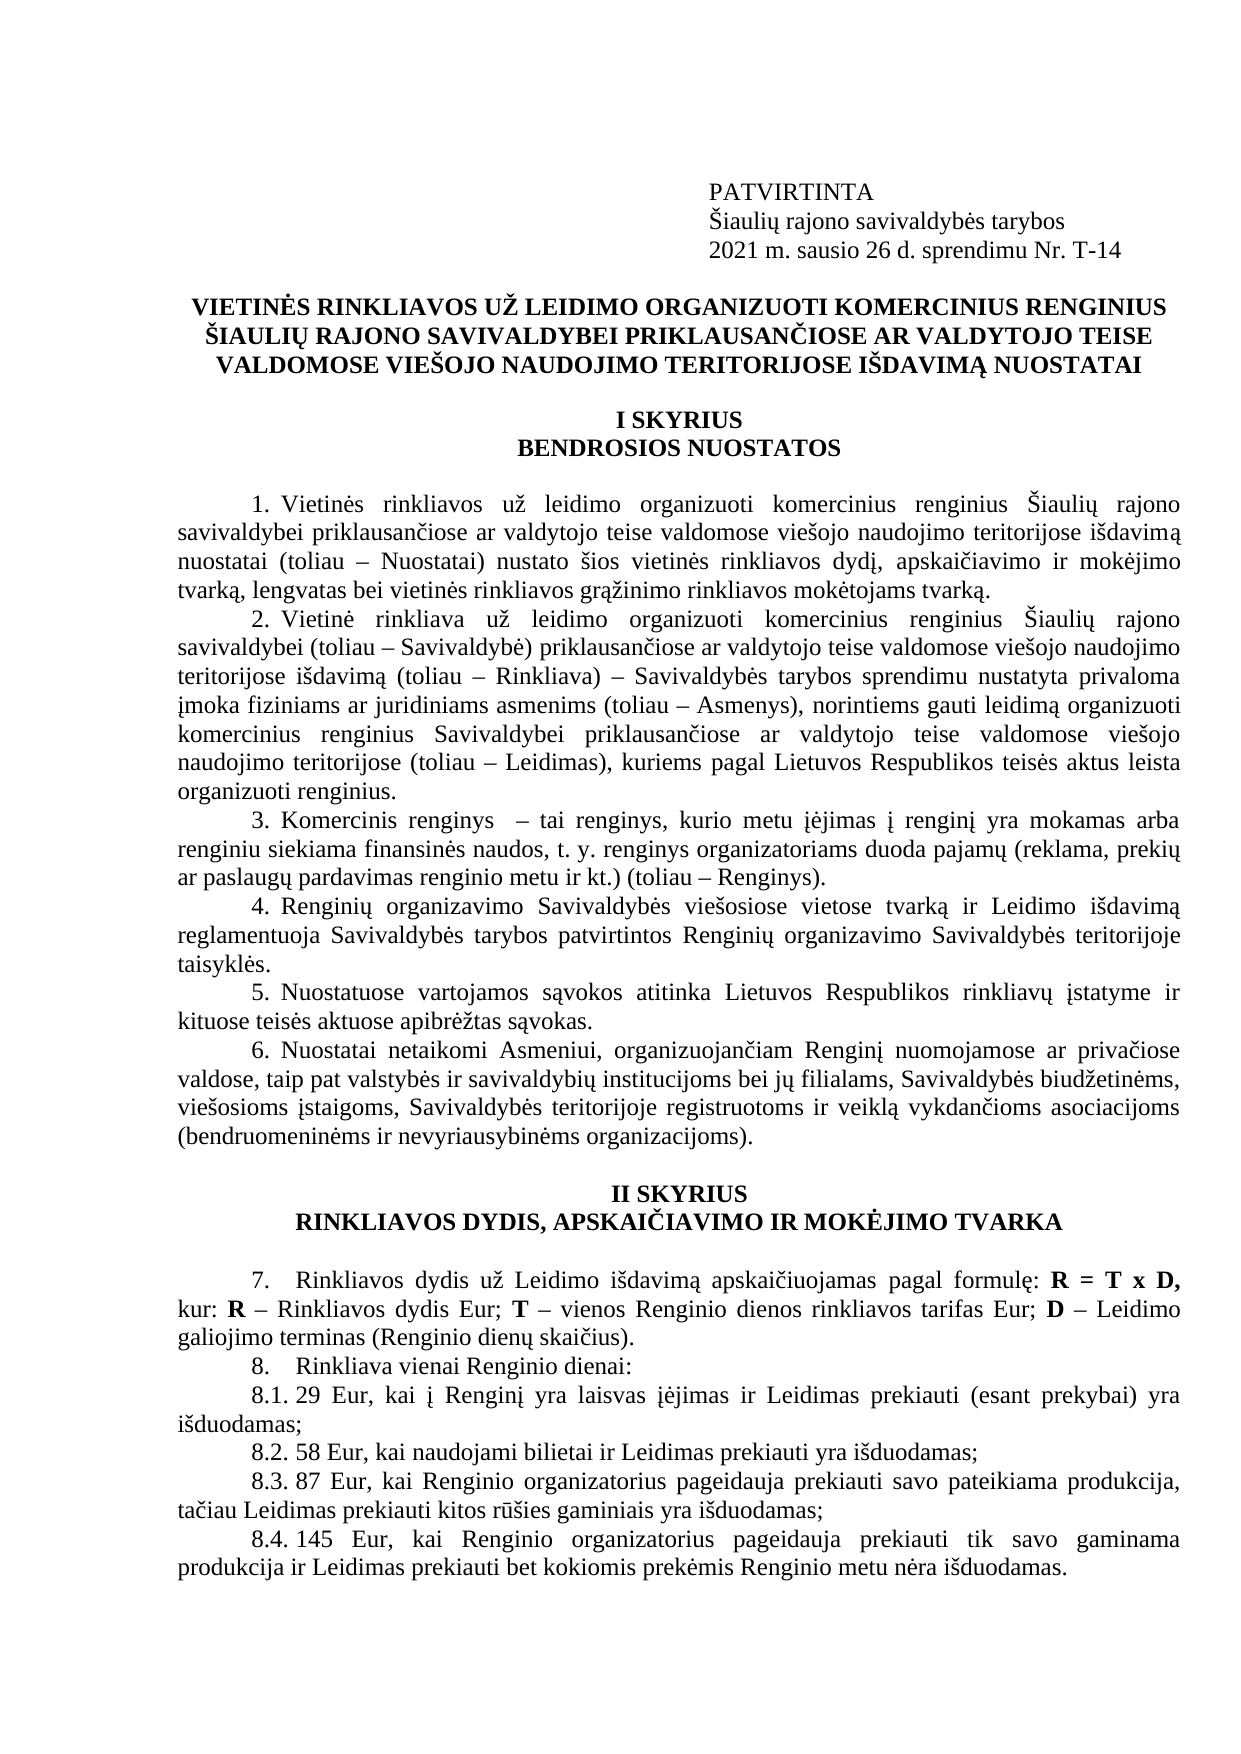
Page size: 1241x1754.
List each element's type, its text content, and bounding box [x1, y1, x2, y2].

text 6. Nuostatai netaikomi Asmeniui, organizuojančiam Renginį nuomojamose ar privačiose valdose, taip pat valstybės ir savivaldybių institucijoms bei jų filialams, Savivaldybės biudžetinėms, viešosioms įstaigoms, Savivaldybės teritorijoje registruotoms ir veiklą vykdančioms asociacijoms (bendruomeninėms ir nevyriausybinėms organizacijoms). [177, 1035, 1181, 1150]
text 8.2. 58 Eur, kai naudojami bilietai ir Leidimas prekiauti yra išduodamas; [177, 1437, 1181, 1466]
text 8.1. 29 Eur, kai į Renginį yra laisvas įėjimas ir Leidimas prekiauti (esant prekybai) yra išduodamas; [177, 1380, 1181, 1437]
text BENDROSIOS NUOSTATOS [177, 433, 1181, 462]
text 5. Nuostatuose vartojamos sąvokos atitinka Lietuvos Respublikos rinkliavų įstatyme ir kituose teisės aktuose apibrėžtas sąvokas. [177, 977, 1181, 1035]
text 8.4. 145 Eur, kai Renginio organizatorius pageidauja prekiauti tik savo gaminama produkcija ir Leidimas prekiauti bet kokiomis prekėmis Renginio metu nėra išduodamas. [177, 1524, 1181, 1581]
text Šiaulių rajono savivaldybės tarybos [709, 206, 1181, 235]
text VIETINĖS RINKLIAVOS UŽ LEIDIMO ORGANIZUOTI KOMERCINIUS RENGINIUS ŠIAULIŲ RAJONO SAVIVALDYBEI PRIKLAUSANČIOSE AR VALDYTOJO TEISE VALDOMOSE VIEŠOJO NAUDOJIMO TERITORIJOSE IŠDAVIMĄ NUOSTATAI [177, 292, 1181, 378]
text 1. Vietinės rinkliavos už leidimo organizuoti komercinius renginius Šiaulių rajono savivaldybei priklausančiose ar valdytojo teise valdomose viešojo naudojimo teritorijose išdavimą nuostatai (toliau – Nuostatai) nustato šios vietinės rinkliavos dydį, apskaičiavimo ir mokėjimo tvarką, lengvatas bei vietinės rinkliavos grąžinimo rinkliavos mokėtojams tvarką. [177, 489, 1181, 604]
text 2. Vietinė rinkliava už leidimo organizuoti komercinius renginius Šiaulių rajono savivaldybei (toliau – Savivaldybė) priklausančiose ar valdytojo teise valdomose viešojo naudojimo teritorijose išdavimą (toliau – Rinkliava) – Savivaldybės tarybos sprendimu nustatyta privaloma įmoka fiziniams ar juridiniams asmenims (toliau – Asmenys), norintiems gauti leidimą organizuoti komercinius renginius Savivaldybei priklausančiose ar valdytojo teise valdomose viešojo naudojimo teritorijose (toliau – Leidimas), kuriems pagal Lietuvos Respublikos teisės aktus leista organizuoti renginius. [177, 604, 1181, 805]
text I SKYRIUS [177, 405, 1181, 433]
text 8. Rinkliava vienai Renginio dienai: [177, 1351, 1181, 1380]
text PATVIRTINTA [709, 177, 1181, 206]
text 3. Komercinis renginys – tai renginys, kurio metu įėjimas į renginį yra mokamas arba renginiu siekiama finansinės naudos, t. y. renginys organizatoriams duoda pajamų (reklama, prekių ar paslaugų pardavimas renginio metu ir kt.) (toliau – Renginys). [177, 805, 1181, 891]
text II SKYRIUS [177, 1179, 1181, 1207]
text 7. Rinkliavos dydis už Leidimo išdavimą apskaičiuojamas pagal formulę: R = T x D, kur: R – Rinkliavos dydis Eur; T – vienos Renginio dienos rinkliavos tarifas Eur; D – Leidimo galiojimo terminas (Renginio dienų skaičius). [177, 1265, 1181, 1351]
text RINKLIAVOS DYDIS, APSKAIČIAVIMO IR MOKĖJIMO TVARKA [177, 1207, 1181, 1236]
text 4. Renginių organizavimo Savivaldybės viešosiose vietose tvarką ir Leidimo išdavimą reglamentuoja Savivaldybės tarybos patvirtintos Renginių organizavimo Savivaldybės teritorijoje taisyklės. [177, 891, 1181, 977]
text 2021 m. sausio 26 d. sprendimu Nr. T-14 [709, 235, 1181, 263]
text 8.3. 87 Eur, kai Renginio organizatorius pageidauja prekiauti savo pateikiama produkcija, tačiau Leidimas prekiauti kitos rūšies gaminiais yra išduodamas; [177, 1466, 1181, 1524]
